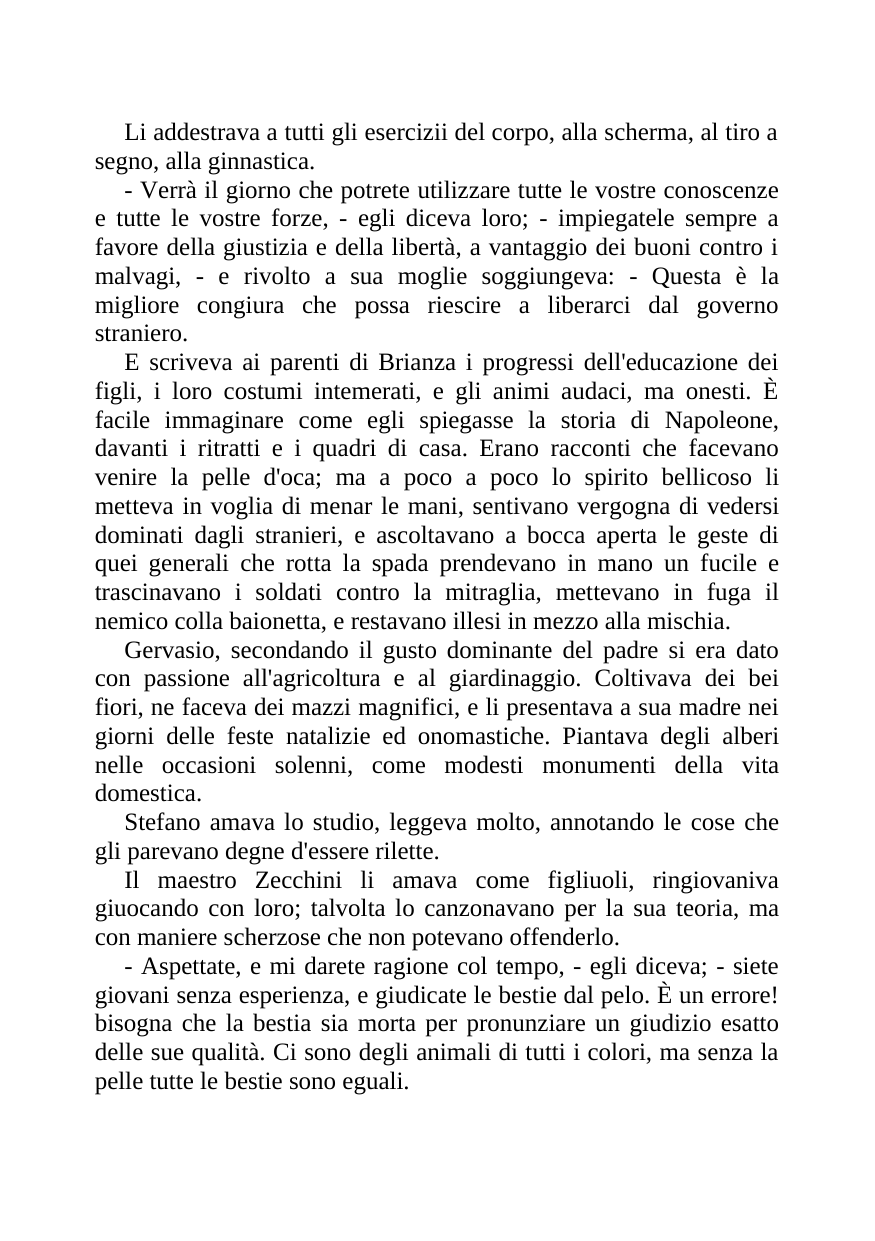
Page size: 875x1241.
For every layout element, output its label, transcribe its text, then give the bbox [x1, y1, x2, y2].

text - Verrà il giorno che potrete utilizzare tutte le vostre conoscenze e tutte le vostre forze, - egli diceva loro; - impiegatele sempre a favore della giustizia e della libertà, a vantaggio dei buoni contro i malvagi, - e rivolto a sua moglie soggiungeva: - Questa è la migliore congiura che possa riescire a liberarci dal governo straniero. [94, 175, 779, 347]
text - Aspettate, e mi darete ragione col tempo, - egli diceva; - siete giovani senza esperienza, e giudicate le bestie dal pelo. È un errore! bisogna che la bestia sia morta per pronunziare un giudizio esatto delle sue qualità. Ci sono degli animali di tutti i colori, ma senza la pelle tutte le bestie sono eguali. [94, 951, 779, 1095]
text Li addestrava a tutti gli esercizii del corpo, alla scherma, al tiro a segno, alla ginnastica. [94, 117, 779, 175]
text Il maestro Zecchini li amava come figliuoli, ringiovaniva giuocando con loro; talvolta lo canzonavano per la sua teoria, ma con maniere scherzose che non potevano offenderlo. [94, 865, 779, 951]
text E scriveva ai parenti di Brianza i progressi dell'educazione dei figli, i loro costumi intemerati, e gli animi audaci, ma onesti. È facile immaginare come egli spiegasse la storia di Napoleone, davanti i ritratti e i quadri di casa. Erano racconti che facevano venire la pelle d'oca; ma a poco a poco lo spirito bellicoso li metteva in voglia di menar le mani, sentivano vergogna di vedersi dominati dagli stranieri, e ascoltavano a bocca aperta le geste di quei generali che rotta la spada prendevano in mano un fucile e trascinavano i soldati contro la mitraglia, mettevano in fuga il nemico colla baionetta, e restavano illesi in mezzo alla mischia. [94, 347, 779, 635]
text Stefano amava lo studio, leggeva molto, annotando le cose che gli parevano degne d'essere rilette. [94, 807, 779, 865]
text Gervasio, secondando il gusto dominante del padre si era dato con passione all'agricoltura e al giardinaggio. Coltivava dei bei fiori, ne faceva dei mazzi magnifici, e li presentava a sua madre nei giorni delle feste natalizie ed onomastiche. Piantava degli alberi nelle occasioni solenni, come modesti monumenti della vita domestica. [94, 635, 779, 807]
